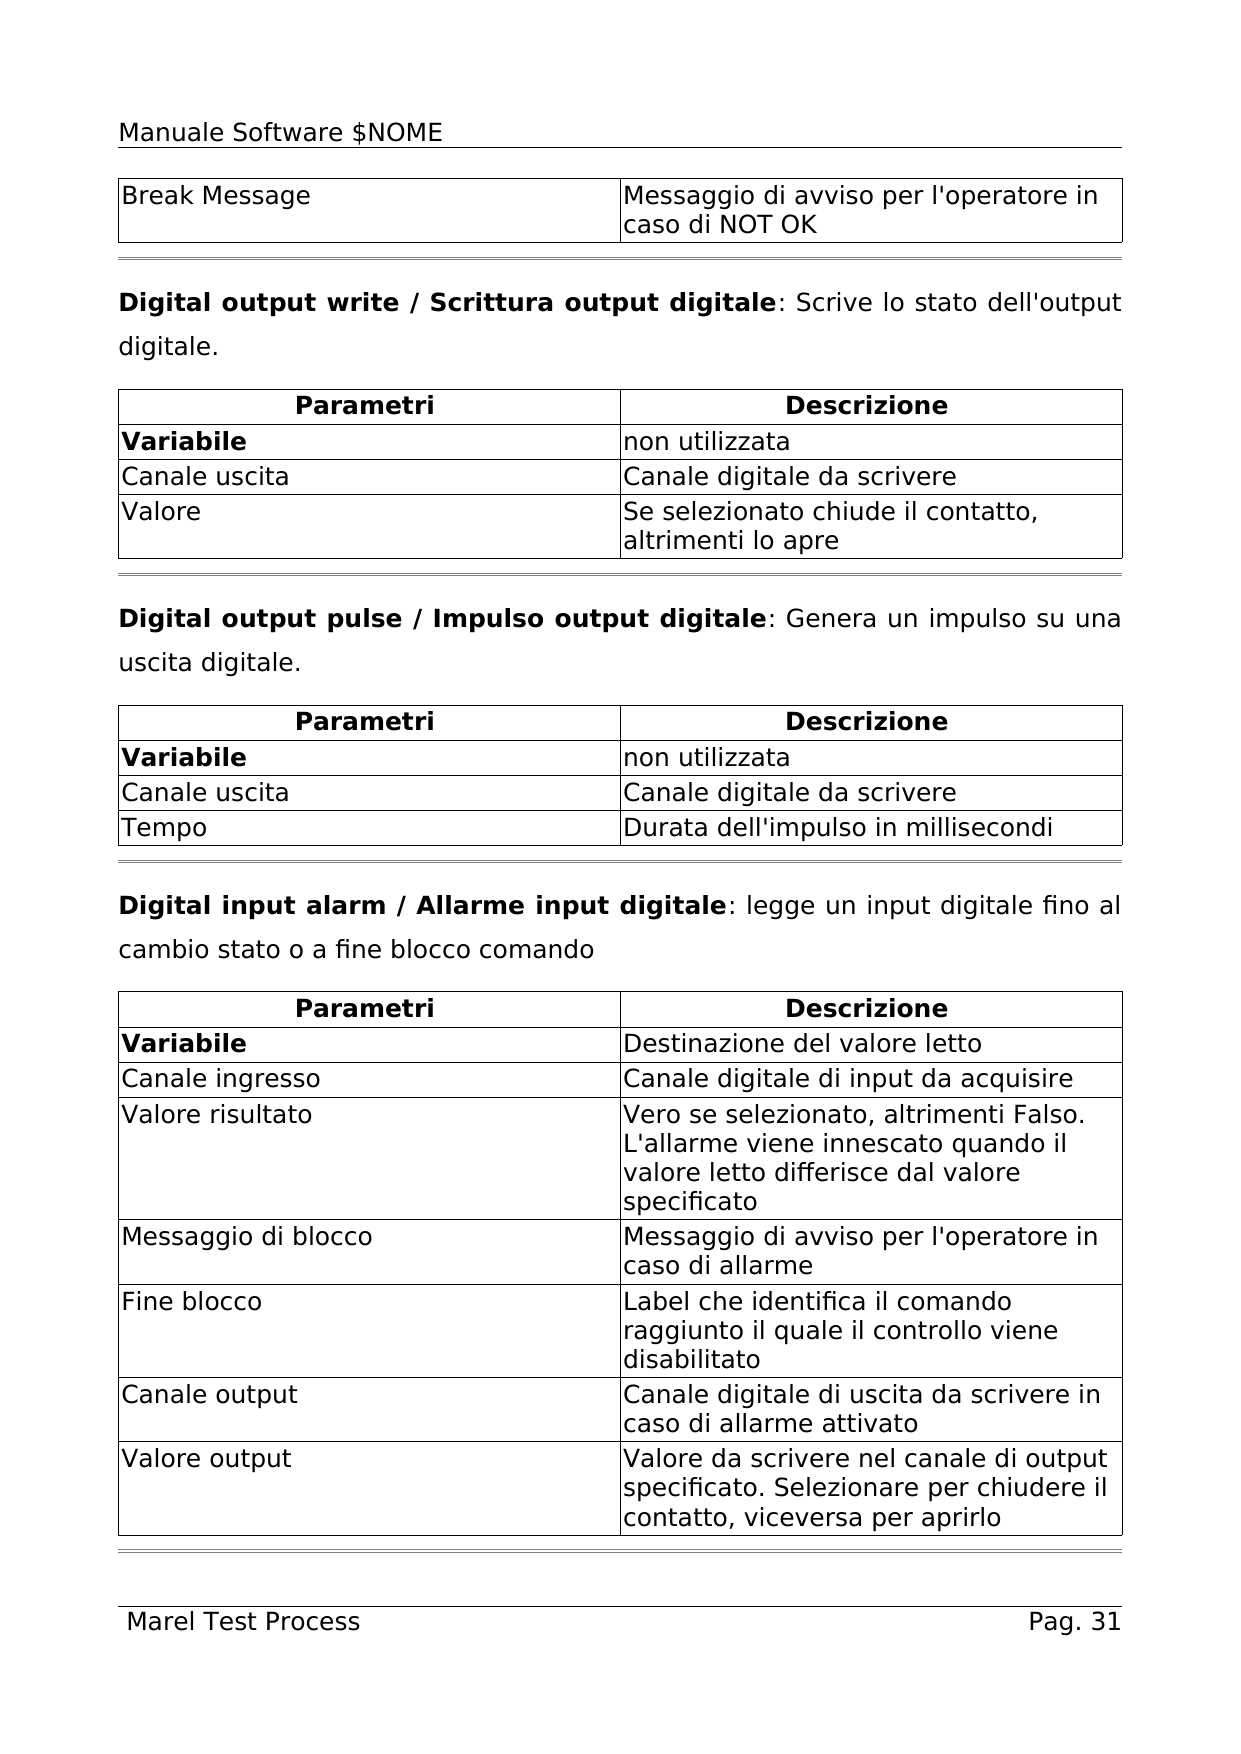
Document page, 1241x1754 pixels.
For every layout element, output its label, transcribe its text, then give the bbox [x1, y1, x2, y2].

table_cell Destinazione del valore letto [621, 1028, 1122, 1062]
text Digital output write / Scrittura output digitale: Scrive lo stato dell'output digitale. [118, 288, 1122, 361]
table_cell Valore risultato [119, 1098, 620, 1219]
table_cell Valore [119, 495, 620, 558]
table_cell Tempo [119, 811, 620, 845]
table_cell Label che identifica il comando raggiunto il quale il controllo viene disabilitato [621, 1285, 1122, 1377]
table_cell Messaggio di avviso per l'operatore in caso di NOT OK [621, 179, 1122, 242]
table_header Parametri [119, 706, 620, 740]
text Digital output pulse / Impulso output digitale: Genera un impulso su una uscita digitale. [118, 604, 1122, 677]
table_cell Fine blocco [119, 1285, 620, 1377]
table_cell Canale uscita [119, 460, 620, 494]
table_cell Canale ingresso [119, 1063, 620, 1097]
table_cell Valore output [119, 1442, 620, 1535]
table_cell Canale output [119, 1378, 620, 1441]
table_cell Canale digitale da scrivere [621, 460, 1122, 494]
table_cell Valore da scrivere nel canale di output specificato. Selezionare per chiudere il contatto, viceversa per aprirlo [621, 1442, 1122, 1535]
text Digital input alarm / Allarme input digitale: legge un input digitale fino al cambio stato o a fine blocco comando [118, 891, 1122, 964]
table_cell Vero se selezionato, altrimenti Falso. L'allarme viene innescato quando il valore letto differisce dal valore specificato [621, 1098, 1122, 1219]
table_cell Variabile [119, 425, 620, 459]
table_cell Se selezionato chiude il contatto, altrimenti lo apre [621, 495, 1122, 558]
table_header Descrizione [621, 992, 1122, 1027]
table_cell Canale digitale di uscita da scrivere in caso di allarme attivato [621, 1378, 1122, 1441]
table_cell Variabile [119, 741, 620, 775]
table_cell Canale digitale da scrivere [621, 776, 1122, 810]
table_cell non utilizzata [621, 741, 1122, 775]
table_cell Canale digitale di input da acquisire [621, 1063, 1122, 1097]
table_cell non utilizzata [621, 425, 1122, 459]
table_header Parametri [119, 992, 620, 1027]
table_cell Canale uscita [119, 776, 620, 810]
table_cell Variabile [119, 1028, 620, 1062]
table_header Descrizione [621, 706, 1122, 740]
table_cell Messaggio di blocco [119, 1220, 620, 1284]
table_header Descrizione [621, 390, 1122, 424]
table_cell Messaggio di avviso per l'operatore in caso di allarme [621, 1220, 1122, 1284]
table_cell Durata dell'impulso in millisecondi [621, 811, 1122, 845]
table_header Parametri [119, 390, 620, 424]
table_cell Break Message [119, 179, 620, 242]
